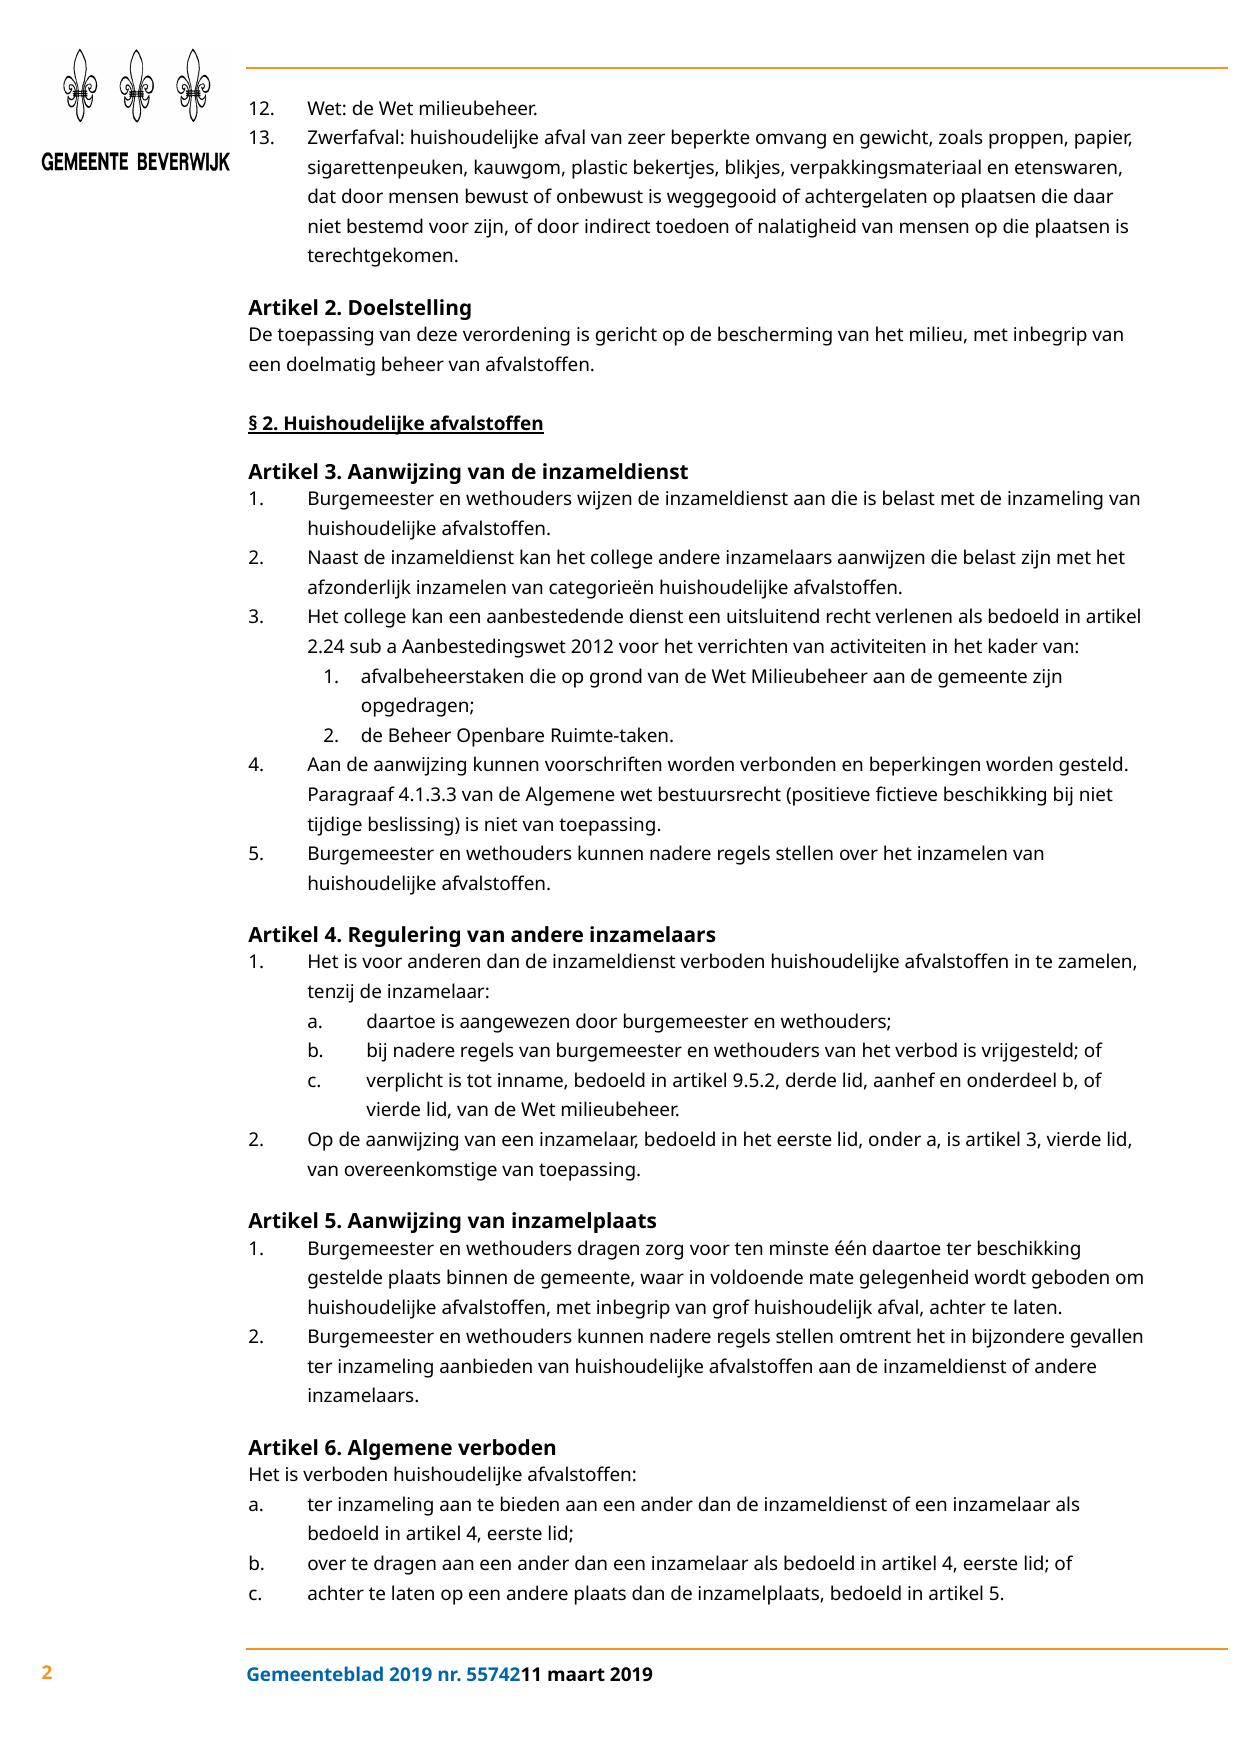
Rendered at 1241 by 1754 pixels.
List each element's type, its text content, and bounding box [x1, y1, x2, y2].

list over te dragen aan een ander dan een inzamelaar als bedoeld in artikel 4, eerste lid; of [248, 1550, 1152, 1576]
picture [41, 47, 231, 172]
text Het is verboden huishoudelijke afvalstoffen: [248, 1461, 1152, 1487]
text Artikel 4. Regulering van andere inzamelaars [248, 920, 1152, 949]
list Burgemeester en wethouders dragen zorg voor ten minste één daartoe ter beschikking gestelde plaats binnen de gemeente, waar in voldoende mate gelegenheid wordt geboden om huishoudelijke afvalstoffen, met inbegrip van grof huishoudelijk afval, achter te laten. [248, 1235, 1152, 1319]
list de Beheer Openbare Ruimte-taken. [323, 722, 1152, 748]
text § 2. Huishoudelijke afvalstoffen [248, 410, 1152, 436]
text Artikel 2. Doelstelling [248, 293, 1152, 322]
list verplicht is tot inname, bedoeld in artikel 9.5.2, derde lid, aanhef en onderdeel b, of vierde lid, van de Wet milieubeheer. [307, 1067, 1152, 1122]
list Burgemeester en wethouders kunnen nadere regels stellen over het inzamelen van huishoudelijke afvalstoffen. [248, 840, 1152, 896]
list achter te laten op een andere plaats dan de inzamelplaats, bedoeld in artikel 5. [248, 1580, 1152, 1606]
list Het college kan een aanbestedende dienst een uitsluitend recht verlenen als bedoeld in artikel 2.24 sub a Aanbestedingswet 2012 voor het verrichten van activiteiten in het kader van: [248, 604, 1152, 659]
list bij nadere regels van burgemeester en wethouders van het verbod is vrijgesteld; of [307, 1037, 1152, 1063]
list Burgemeester en wethouders wijzen de inzameldienst aan die is belast met de inzameling van huishoudelijke afvalstoffen. [248, 485, 1152, 541]
text Artikel 6. Algemene verboden [248, 1433, 1152, 1461]
list afvalbeheerstaken die op grond van de Wet Milieubeheer aan de gemeente zijn opgedragen; [323, 663, 1152, 718]
text De toepassing van deze verordening is gericht op de bescherming van het milieu, met inbegrip van een doelmatig beheer van afvalstoffen. [248, 322, 1152, 377]
list Burgemeester en wethouders kunnen nadere regels stellen omtrent het in bijzondere gevallen ter inzameling aanbieden van huishoudelijke afvalstoffen aan de inzameldienst of andere inzamelaars. [248, 1323, 1152, 1408]
list Aan de aanwijzing kunnen voorschriften worden verbonden en beperkingen worden gesteld. Paragraaf 4.1.3.3 van de Algemene wet bestuursrecht (positieve fictieve beschikking bij niet tijdige beslissing) is niet van toepassing. [248, 752, 1152, 836]
text Artikel 5. Aanwijzing van inzamelplaats [248, 1206, 1152, 1235]
list Wet: de Wet milieubeheer. [248, 95, 1152, 121]
list Op de aanwijzing van een inzamelaar, bedoeld in het eerste lid, onder a, is artikel 3, vierde lid, van overeenkomstige van toepassing. [248, 1126, 1152, 1182]
list Het is voor anderen dan de inzameldienst verboden huishoudelijke afvalstoffen in te zamelen, tenzij de inzamelaar: [248, 949, 1152, 1004]
list daartoe is aangewezen door burgemeester en wethouders; [307, 1008, 1152, 1034]
list Zwerfafval: huishoudelijke afval van zeer beperkte omvang en gewicht, zoals proppen, papier, sigarettenpeuken, kauwgom, plastic bekertjes, blikjes, verpakkingsmateriaal en etenswaren, dat door mensen bewust of onbewust is weggegooid of achtergelaten op plaatsen die daar niet bestemd voor zijn, of door indirect toedoen of nalatigheid van mensen op die plaatsen is terechtgekomen. [248, 124, 1152, 268]
list ter inzameling aan te bieden aan een ander dan de inzameldienst of een inzamelaar als bedoeld in artikel 4, eerste lid; [248, 1491, 1152, 1546]
text Artikel 3. Aanwijzing van de inzameldienst [248, 457, 1152, 485]
list Naast de inzameldienst kan het college andere inzamelaars aanwijzen die belast zijn met het afzonderlijk inzamelen van categorieën huishoudelijke afvalstoffen. [248, 544, 1152, 600]
